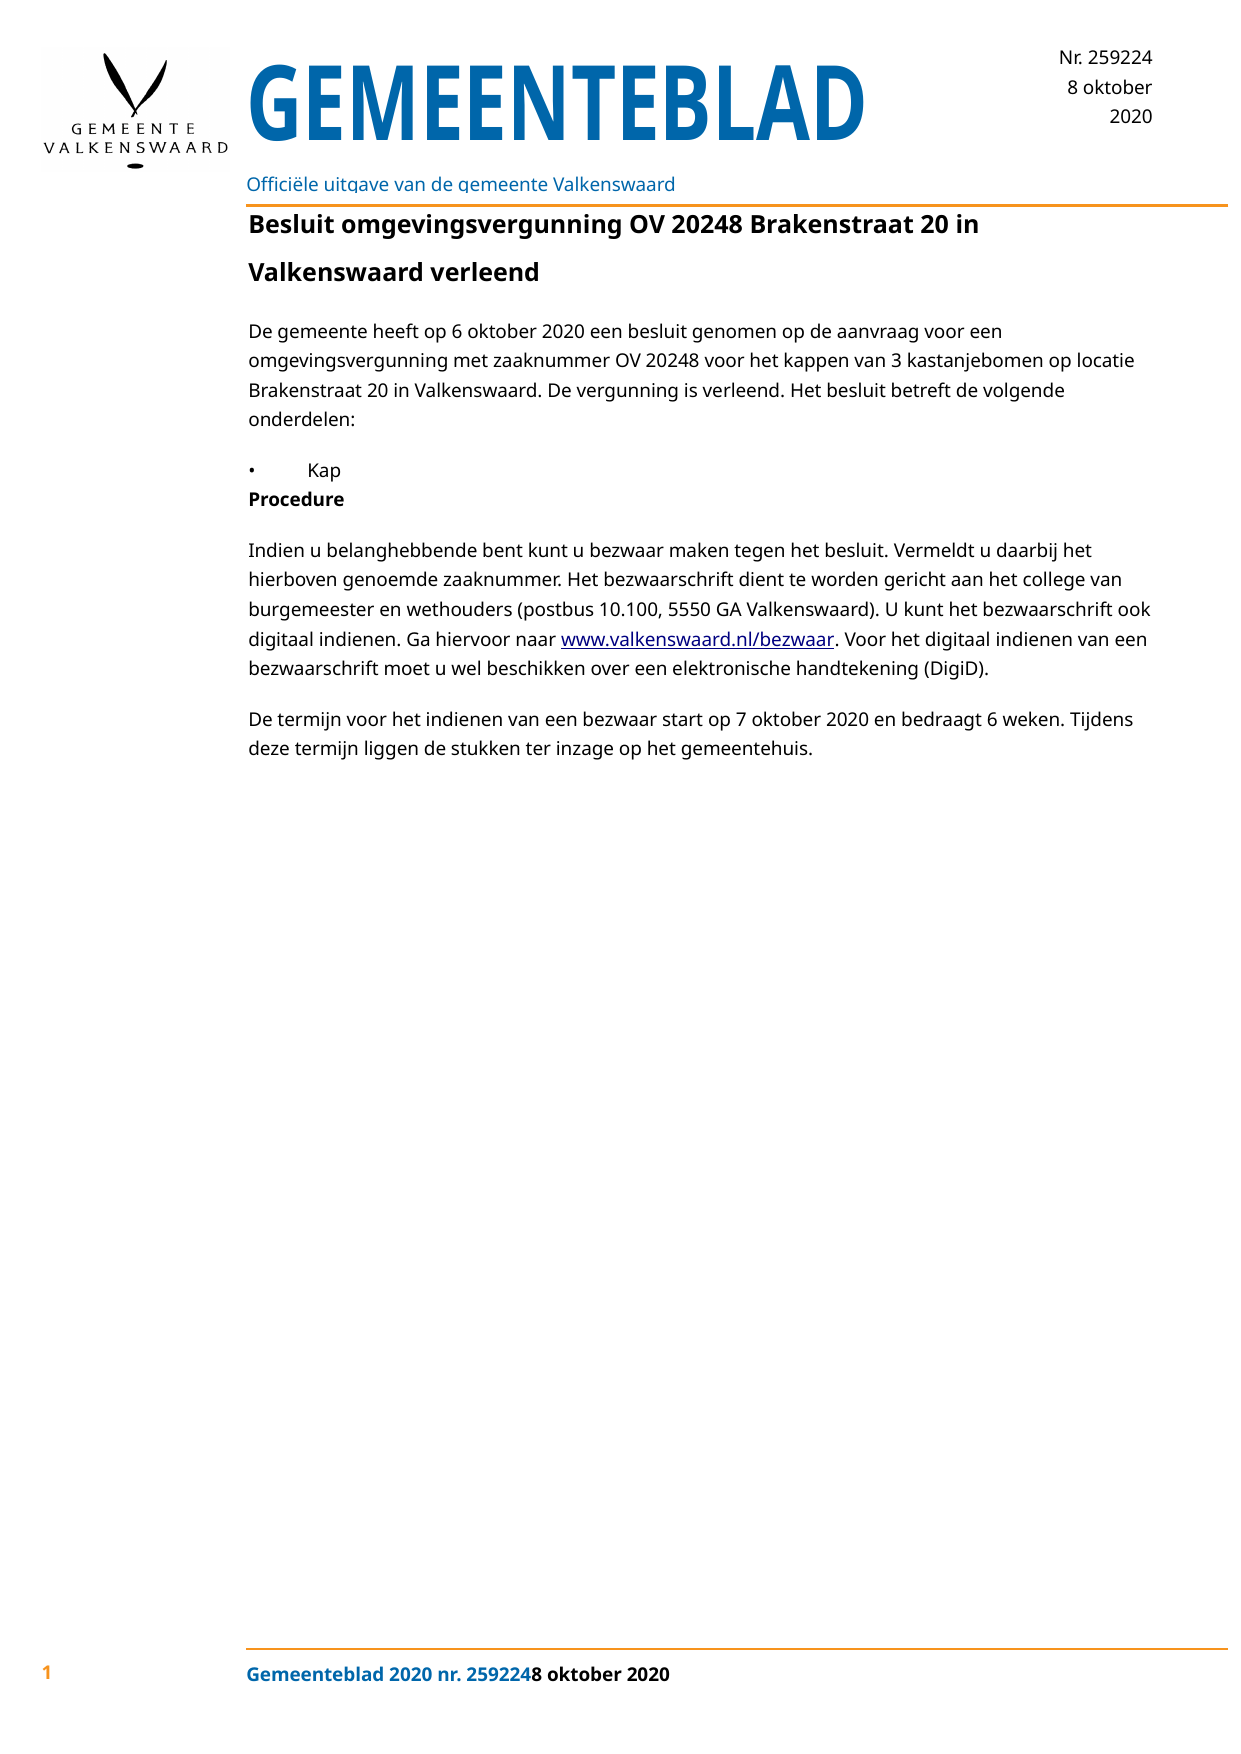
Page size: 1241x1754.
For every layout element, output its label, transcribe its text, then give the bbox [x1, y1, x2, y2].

text Indien u belanghebbende bent kunt u bezwaar maken tegen het besluit. Vermeldt u daarbij het hierboven genoemde zaaknummer. Het bezwaarschrift dient te worden gericht aan het college van burgemeester en wethouders (postbus 10.100, 5550 GA Valkenswaard). U kunt het bezwaarschrift ook digitaal indienen. Ga hiervoor naar www.valkenswaard.nl/bezwaar. Voor het digitaal indienen van een bezwaarschrift moet u wel beschikken over een elektronische handtekening (DigiD). [248, 537, 1152, 681]
list Kap [248, 457, 1152, 483]
picture [41, 47, 231, 172]
text Procedure [248, 487, 1152, 512]
text Besluit omgevingsvergunning OV 20248 Brakenstraat 20 in Valkenswaard verleend [248, 207, 1152, 288]
text De gemeente heeft op 6 oktober 2020 een besluit genomen op de aanvraag voor een omgevingsvergunning met zaaknummer OV 20248 voor het kappen van 3 kastanjebomen op locatie Brakenstraat 20 in Valkenswaard. De vergunning is verleend. Het besluit betreft de volgende onderdelen: [248, 318, 1152, 432]
text De termijn voor het indienen van een bezwaar start op 7 oktober 2020 en bedraagt 6 weken. Tijdens deze termijn liggen de stukken ter inzage op het gemeentehuis. [248, 706, 1152, 761]
